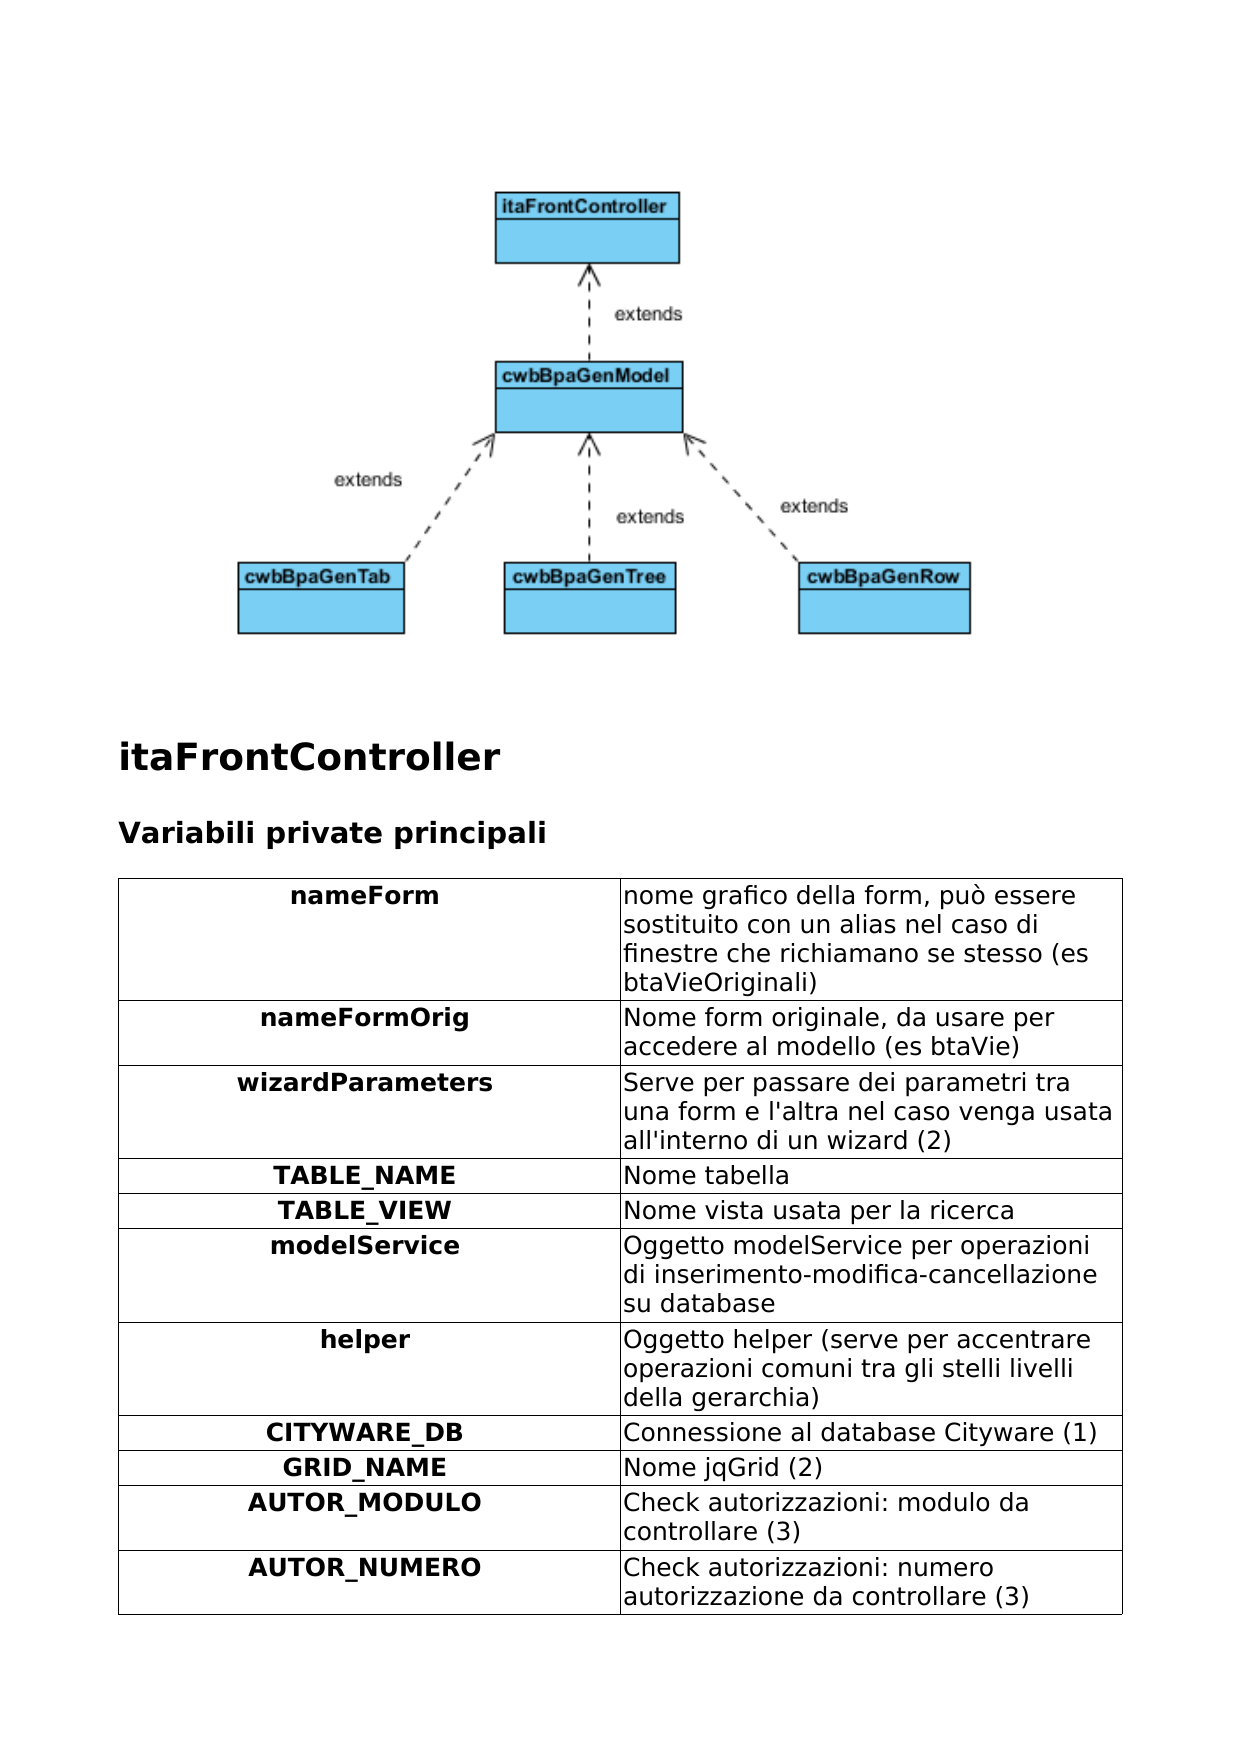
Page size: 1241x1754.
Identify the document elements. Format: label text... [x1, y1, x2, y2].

table_header nameForm [119, 879, 620, 1000]
table_cell Check autorizzazioni: modulo da controllare (3) [621, 1486, 1122, 1550]
subtitle itaFrontController [118, 735, 1122, 779]
table_cell helper [119, 1323, 620, 1415]
table_cell Nome form originale, da usare per accedere al modello (es btaVie) [621, 1001, 1122, 1065]
picture [118, 118, 1056, 698]
table_cell Oggetto modelService per operazioni di inserimento-modifica-cancellazione su database [621, 1229, 1122, 1322]
table_cell Nome tabella [621, 1159, 1122, 1193]
table_cell wizardParameters [119, 1066, 620, 1158]
table_cell Check autorizzazioni: numero autorizzazione da controllare (3) [621, 1551, 1122, 1614]
table_cell AUTOR_MODULO [119, 1486, 620, 1550]
table_cell nameFormOrig [119, 1001, 620, 1065]
table_cell Oggetto helper (serve per accentrare operazioni comuni tra gli stelli livelli della gerarchia) [621, 1323, 1122, 1415]
table_header nome grafico della form, può essere sostituito con un alias nel caso di finestre che richiamano se stesso (es btaVieOriginali) [621, 879, 1122, 1000]
table_cell AUTOR_NUMERO [119, 1551, 620, 1614]
table_cell Serve per passare dei parametri tra una form e l'altra nel caso venga usata all'interno di un wizard (2) [621, 1066, 1122, 1158]
table_cell Connessione al database Cityware (1) [621, 1416, 1122, 1450]
table_cell Nome vista usata per la ricerca [621, 1194, 1122, 1228]
table_cell modelService [119, 1229, 620, 1322]
table_cell TABLE_NAME [119, 1159, 620, 1193]
subtitle Variabili private principali [118, 817, 1122, 851]
table_cell Nome jqGrid (2) [621, 1451, 1122, 1485]
table_cell CITYWARE_DB [119, 1416, 620, 1450]
table_cell TABLE_VIEW [119, 1194, 620, 1228]
table_cell GRID_NAME [119, 1451, 620, 1485]
